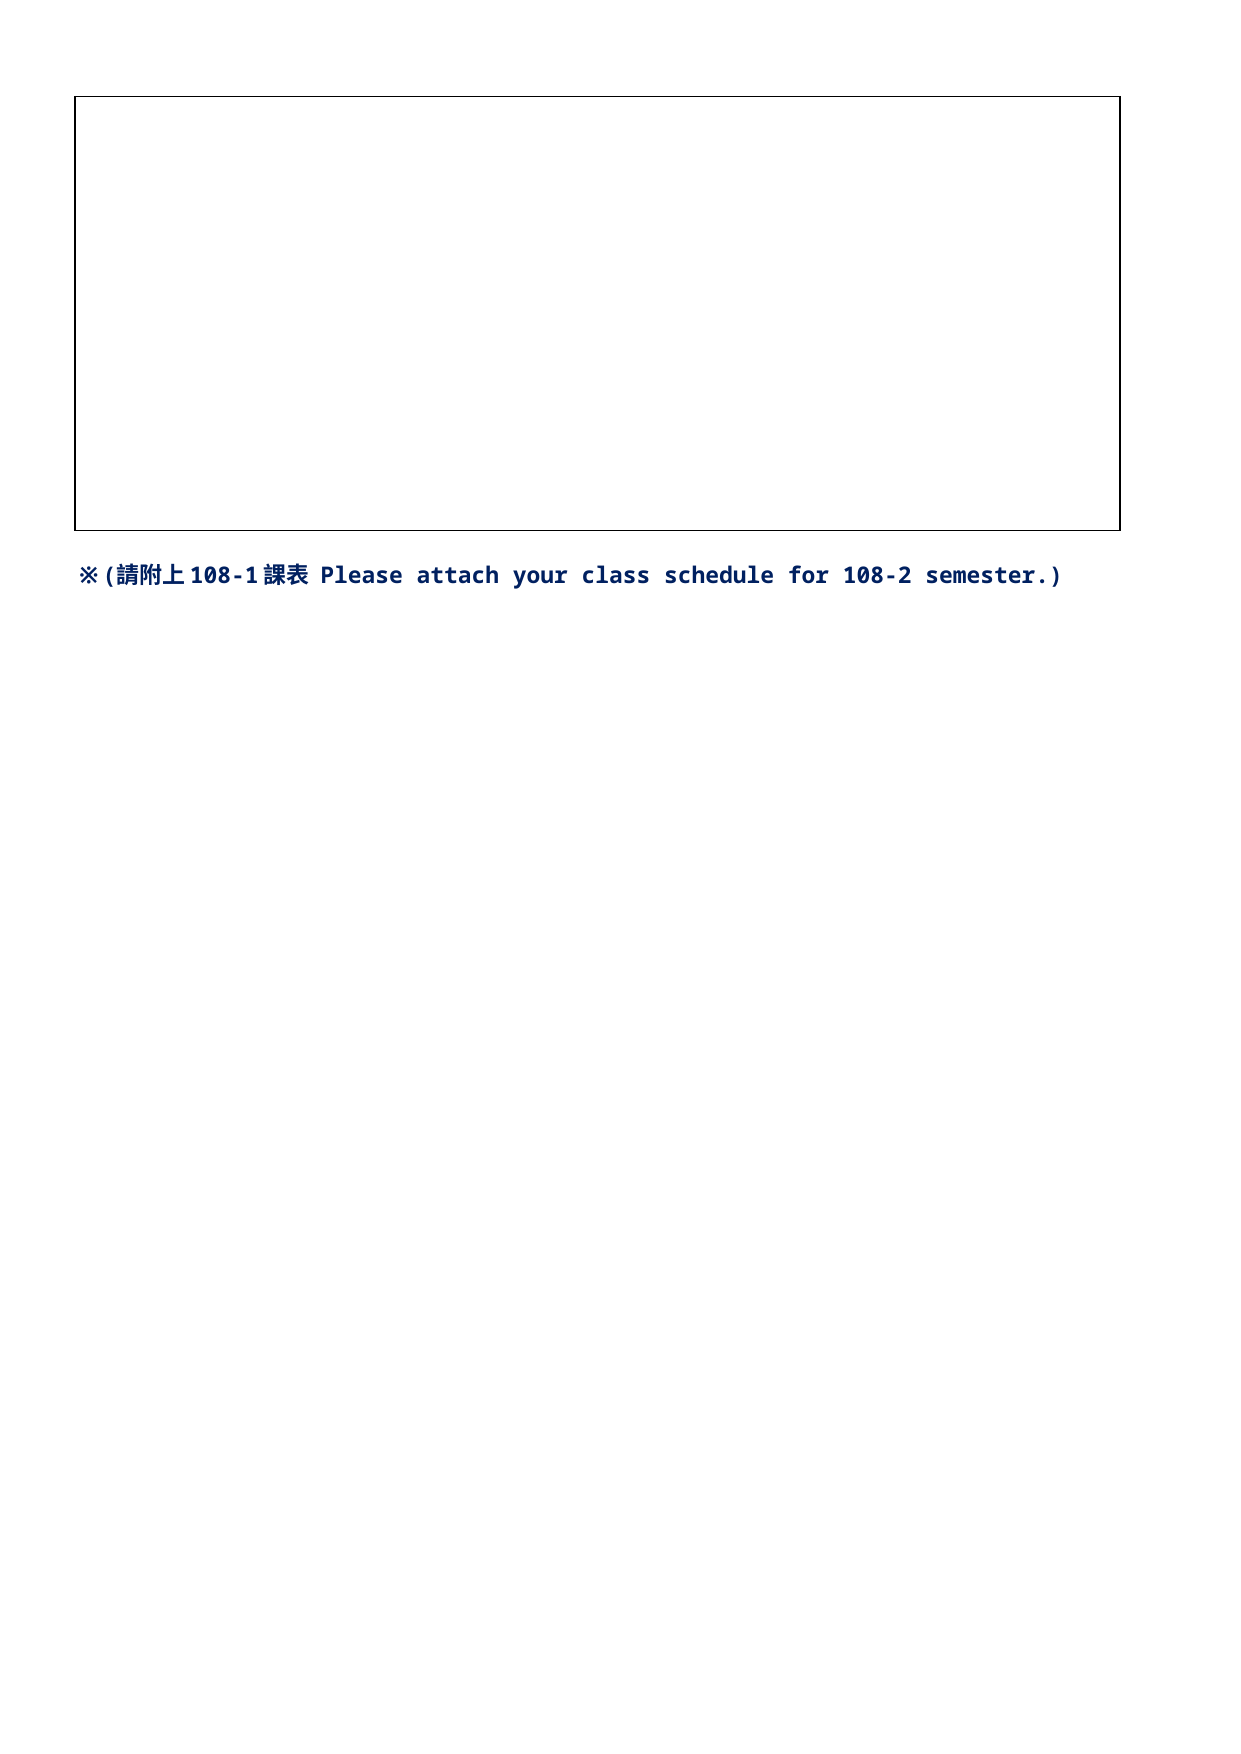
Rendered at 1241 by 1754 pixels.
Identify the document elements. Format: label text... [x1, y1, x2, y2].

table_cell [76, 97, 1119, 530]
text ※(請附上108-1課表 Please attach your class schedule for 108-2 semester.) [75, 531, 1165, 594]
